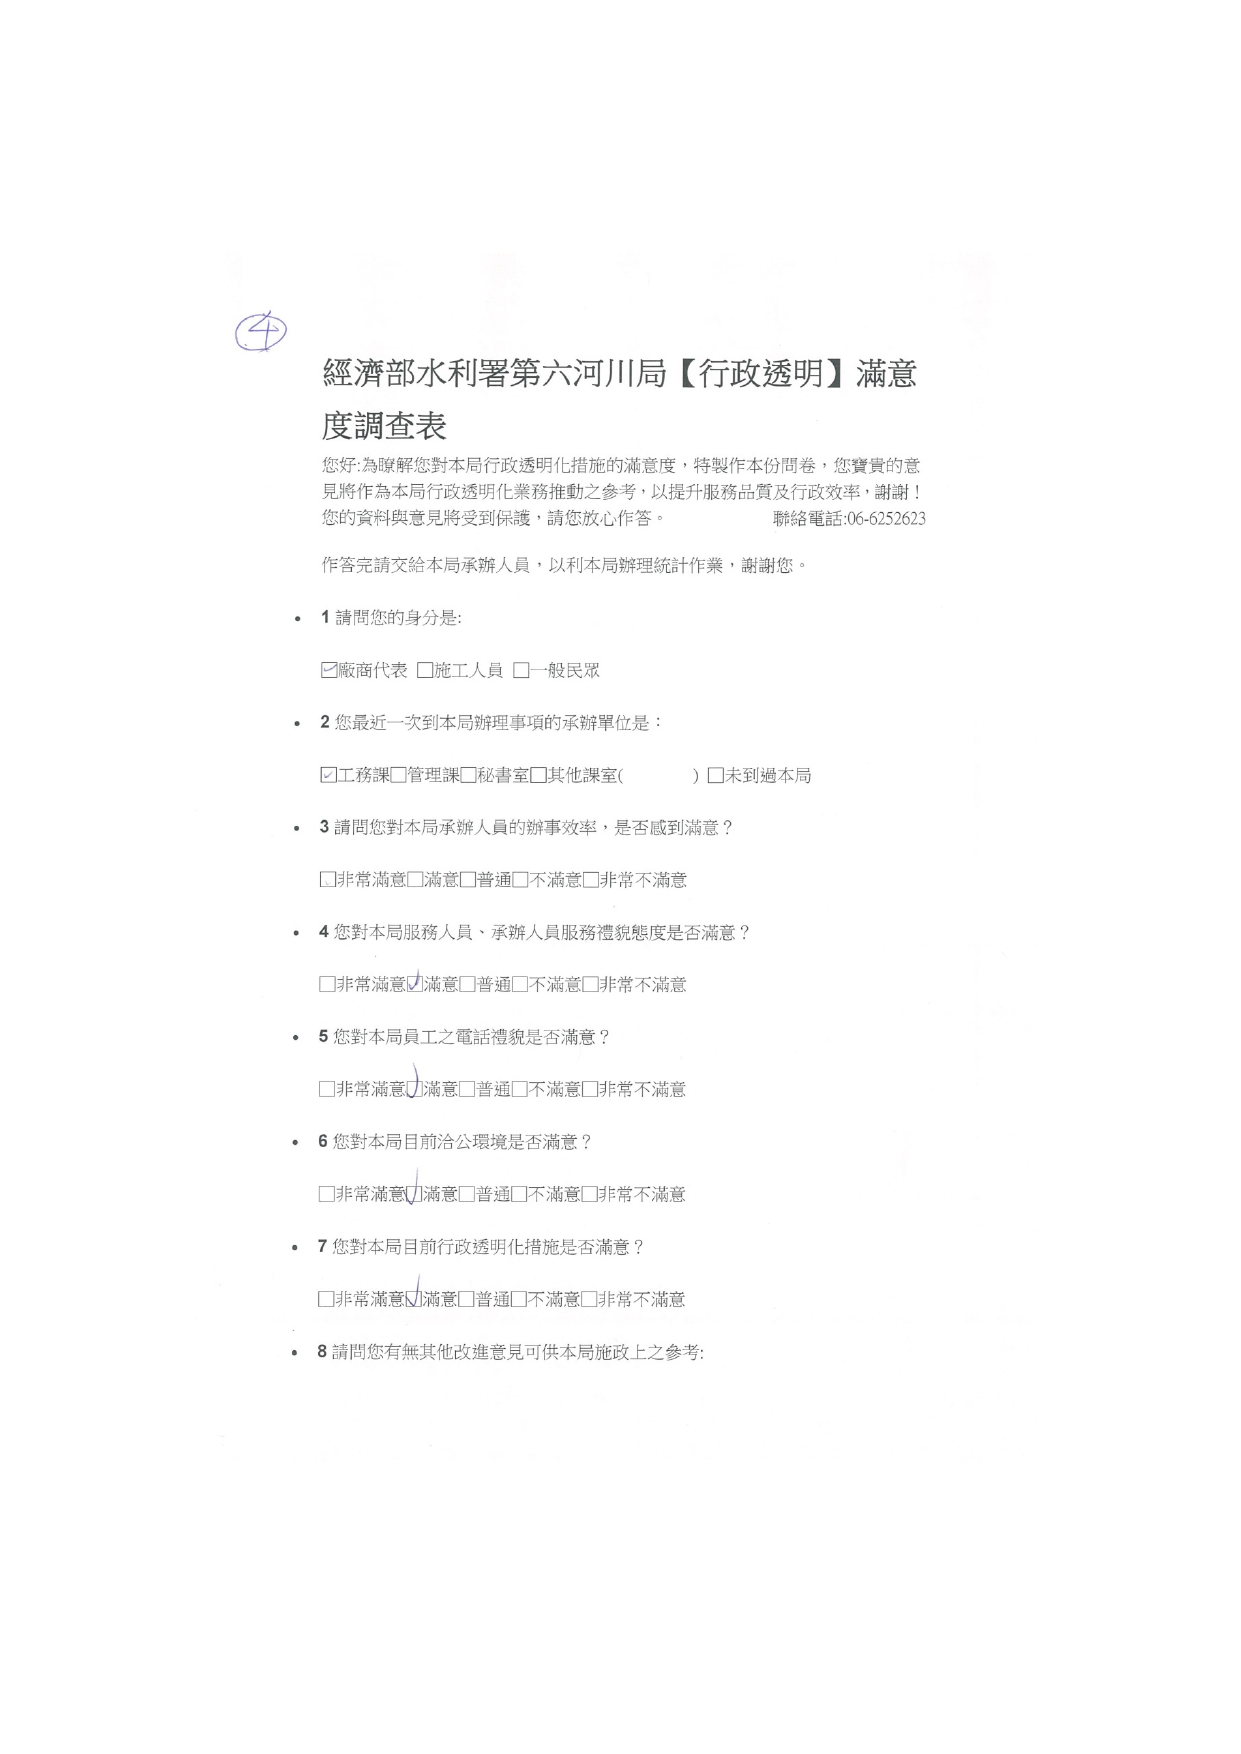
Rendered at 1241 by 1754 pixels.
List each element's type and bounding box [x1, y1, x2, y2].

picture [187, 245, 1053, 1470]
